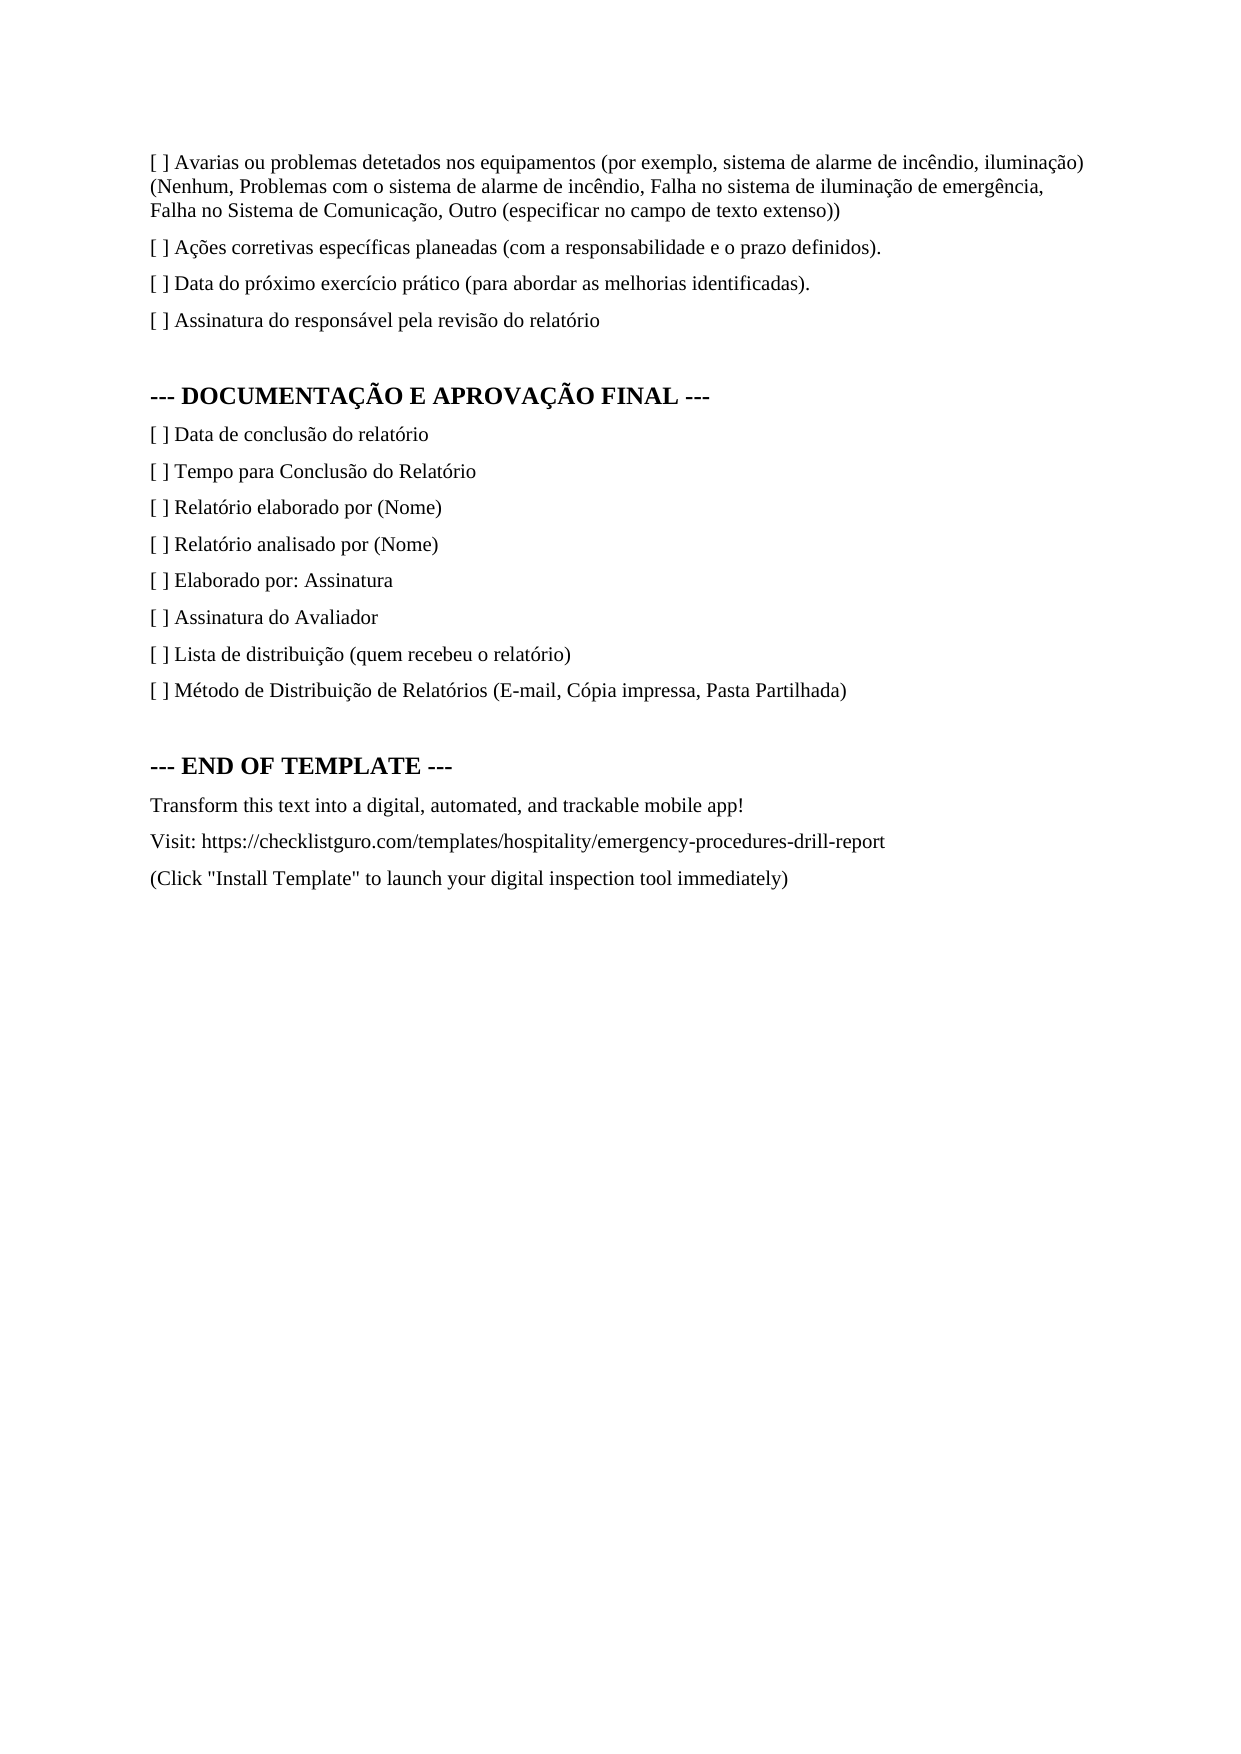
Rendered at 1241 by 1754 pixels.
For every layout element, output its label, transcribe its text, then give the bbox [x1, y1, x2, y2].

text [ ] Data de conclusão do relatório [150, 422, 1090, 446]
text [ ] Relatório analisado por (Nome) [150, 532, 1090, 556]
text [ ] Relatório elaborado por (Nome) [150, 495, 1090, 519]
text (Click "Install Template" to launch your digital inspection tool immediately) [150, 866, 1090, 890]
text --- END OF TEMPLATE --- [150, 751, 1090, 780]
text [ ] Avarias ou problemas detetados nos equipamentos (por exemplo, sistema de alarme de incêndio, iluminação) (Nenhum, Problemas com o sistema de alarme de incêndio, Falha no sistema de iluminação de emergência, Falha no Sistema de Comunicação, Outro (especificar no campo de texto extenso)) [150, 150, 1090, 222]
text [ ] Tempo para Conclusão do Relatório [150, 459, 1090, 483]
text [ ] Assinatura do Avaliador [150, 605, 1090, 629]
text [ ] Ações corretivas específicas planeadas (com a responsabilidade e o prazo definidos). [150, 235, 1090, 259]
text [ ] Lista de distribuição (quem recebeu o relatório) [150, 642, 1090, 666]
text Visit: https://checklistguro.com/templates/hospitality/emergency-procedures-drill-report [150, 829, 1090, 853]
text [ ] Assinatura do responsável pela revisão do relatório [150, 308, 1090, 332]
text [ ] Elaborado por: Assinatura [150, 568, 1090, 592]
text Transform this text into a digital, automated, and trackable mobile app! [150, 792, 1090, 817]
text --- DOCUMENTAÇÃO E APROVAÇÃO FINAL --- [150, 381, 1090, 410]
text [ ] Método de Distribuição de Relatórios (E-mail, Cópia impressa, Pasta Partilhada) [150, 678, 1090, 702]
text [ ] Data do próximo exercício prático (para abordar as melhorias identificadas). [150, 271, 1090, 295]
